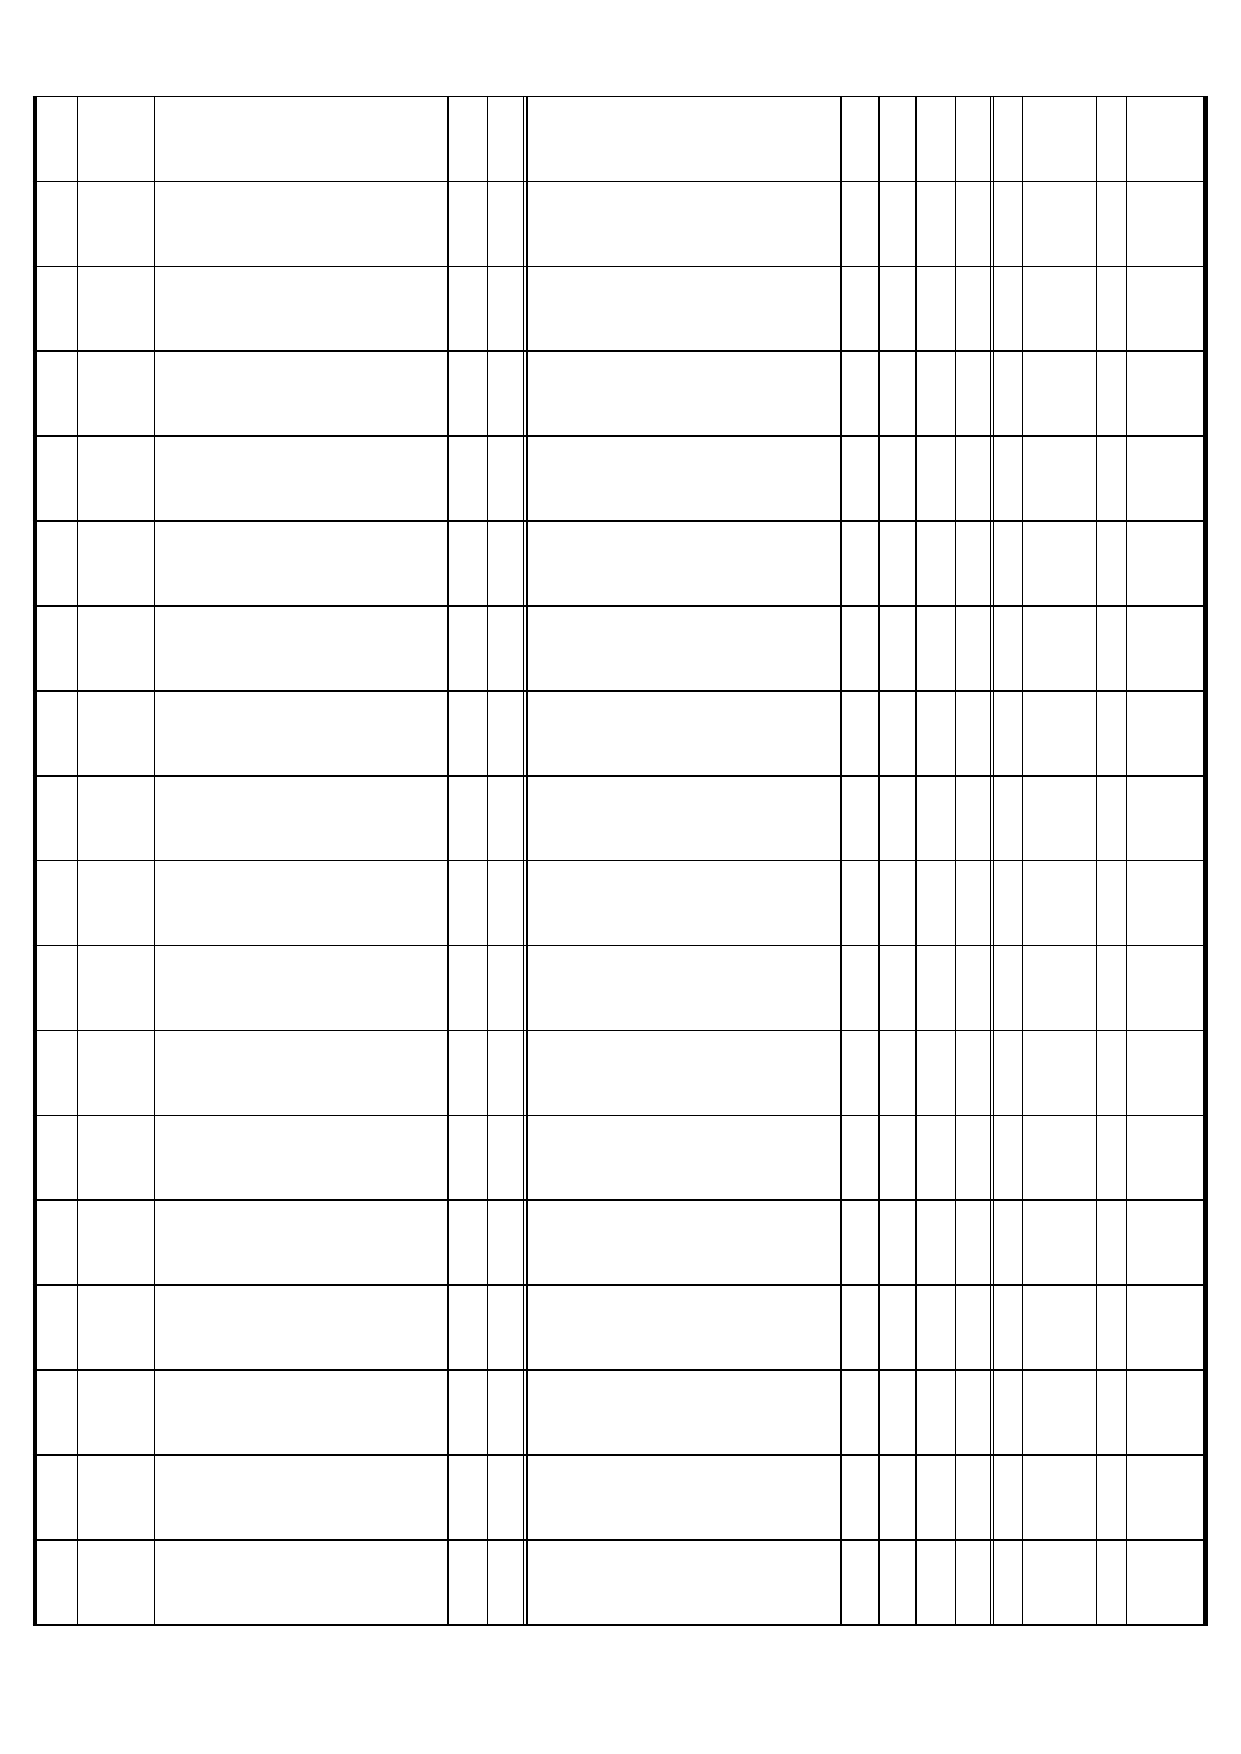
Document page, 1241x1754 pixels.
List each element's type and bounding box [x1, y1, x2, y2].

table_cell [37, 1541, 77, 1624]
table_cell [449, 522, 487, 605]
table_cell [1127, 97, 1203, 181]
table_cell [1023, 267, 1096, 350]
table_cell [155, 437, 447, 520]
table_cell [1127, 1286, 1203, 1369]
table_cell [880, 97, 915, 181]
table_cell [842, 861, 878, 945]
table_cell [37, 607, 77, 690]
table_cell [78, 1116, 154, 1199]
table_cell [155, 607, 447, 690]
table_cell [528, 97, 840, 181]
table_cell [78, 692, 154, 775]
table_cell [1097, 1541, 1126, 1624]
table_cell [1023, 522, 1096, 605]
table_cell [1097, 1201, 1126, 1284]
table_cell [78, 777, 154, 860]
table_cell [449, 1031, 487, 1114]
table_cell [842, 522, 878, 605]
table_cell [880, 946, 915, 1029]
table_cell [488, 182, 523, 266]
table_cell [1097, 1371, 1126, 1454]
table_cell [488, 1201, 523, 1284]
table_cell [1097, 1116, 1126, 1199]
table_cell [78, 1201, 154, 1284]
table_cell [994, 522, 1022, 605]
table_cell [78, 267, 154, 350]
table_cell [37, 1116, 77, 1199]
table_cell [1023, 352, 1096, 435]
table_cell [155, 946, 447, 1029]
table_cell [1127, 1541, 1203, 1624]
table_cell [956, 1116, 990, 1199]
table_cell [917, 1286, 955, 1369]
table_cell [155, 692, 447, 775]
table_cell [37, 946, 77, 1029]
table_cell [994, 182, 1022, 266]
table_cell [917, 777, 955, 860]
table_cell [488, 607, 523, 690]
table_cell [1127, 861, 1203, 945]
table_cell [994, 97, 1022, 181]
table_cell [488, 522, 523, 605]
table_cell [917, 1541, 955, 1624]
table_cell [528, 861, 840, 945]
table_cell [1127, 437, 1203, 520]
table_cell [917, 946, 955, 1029]
table_cell [994, 1201, 1022, 1284]
table_cell [528, 352, 840, 435]
table_cell [449, 97, 487, 181]
table_cell [78, 1541, 154, 1624]
table_cell [488, 692, 523, 775]
table_cell [449, 1541, 487, 1624]
table_cell [917, 437, 955, 520]
table_cell [956, 522, 990, 605]
table_cell [842, 1456, 878, 1539]
table_cell [78, 352, 154, 435]
table_cell [917, 267, 955, 350]
table_cell [994, 1116, 1022, 1199]
table_cell [994, 607, 1022, 690]
table_cell [917, 1031, 955, 1114]
table_cell [842, 946, 878, 1029]
table_cell [528, 522, 840, 605]
table_cell [880, 861, 915, 945]
table_cell [956, 692, 990, 775]
table_cell [449, 1116, 487, 1199]
table_cell [37, 182, 77, 266]
table_cell [994, 861, 1022, 945]
table_cell [449, 352, 487, 435]
table_cell [1127, 1031, 1203, 1114]
table_cell [1023, 437, 1096, 520]
table_cell [956, 1456, 990, 1539]
table_cell [78, 1456, 154, 1539]
table_cell [37, 1201, 77, 1284]
table_cell [1127, 352, 1203, 435]
table_cell [37, 1371, 77, 1454]
table_cell [917, 861, 955, 945]
table_cell [956, 946, 990, 1029]
table_cell [1097, 437, 1126, 520]
table_cell [488, 97, 523, 181]
table_cell [488, 437, 523, 520]
table_cell [1097, 861, 1126, 945]
table_cell [78, 97, 154, 181]
table_cell [1127, 1116, 1203, 1199]
table_cell [1097, 182, 1126, 266]
table_cell [1127, 1201, 1203, 1284]
table_cell [842, 1201, 878, 1284]
table_cell [994, 1371, 1022, 1454]
table_cell [994, 267, 1022, 350]
table_cell [528, 1116, 840, 1199]
table_cell [842, 182, 878, 266]
table_cell [917, 182, 955, 266]
table_cell [37, 1456, 77, 1539]
table_cell [155, 1286, 447, 1369]
table_cell [842, 1116, 878, 1199]
table_cell [155, 522, 447, 605]
table_cell [917, 607, 955, 690]
table_cell [994, 946, 1022, 1029]
table_cell [449, 861, 487, 945]
table_cell [994, 777, 1022, 860]
table_cell [155, 1456, 447, 1539]
table_cell [449, 1456, 487, 1539]
table_cell [917, 692, 955, 775]
table_cell [842, 1371, 878, 1454]
table_cell [37, 777, 77, 860]
table_cell [842, 692, 878, 775]
table_cell [155, 352, 447, 435]
table_cell [956, 352, 990, 435]
table_cell [1097, 692, 1126, 775]
table_cell [917, 1116, 955, 1199]
table_cell [956, 1286, 990, 1369]
table_cell [994, 1031, 1022, 1114]
table_cell [956, 97, 990, 181]
table_cell [488, 352, 523, 435]
table_cell [528, 1286, 840, 1369]
table_cell [956, 861, 990, 945]
table_cell [37, 1286, 77, 1369]
table_cell [1023, 861, 1096, 945]
table_cell [1023, 1201, 1096, 1284]
table_cell [528, 437, 840, 520]
table_cell [880, 1031, 915, 1114]
table_cell [1023, 1456, 1096, 1539]
table_cell [449, 267, 487, 350]
table_cell [842, 777, 878, 860]
table_cell [956, 1371, 990, 1454]
table_cell [528, 777, 840, 860]
table_cell [155, 1541, 447, 1624]
table_cell [155, 182, 447, 266]
table_cell [37, 861, 77, 945]
table_cell [155, 1116, 447, 1199]
table_cell [155, 861, 447, 945]
table_cell [842, 1286, 878, 1369]
table_cell [880, 1371, 915, 1454]
table_cell [842, 1031, 878, 1114]
table_cell [37, 692, 77, 775]
table_cell [1097, 1456, 1126, 1539]
table_cell [528, 182, 840, 266]
table_cell [488, 777, 523, 860]
table_cell [880, 182, 915, 266]
table_cell [880, 1116, 915, 1199]
table_cell [37, 352, 77, 435]
table_cell [528, 1371, 840, 1454]
table_cell [78, 437, 154, 520]
table_cell [880, 692, 915, 775]
table_cell [994, 1286, 1022, 1369]
table_cell [155, 1031, 447, 1114]
table_cell [1023, 97, 1096, 181]
table_cell [78, 1286, 154, 1369]
table_cell [528, 1031, 840, 1114]
table_cell [528, 1456, 840, 1539]
table_cell [880, 1456, 915, 1539]
table_cell [917, 1371, 955, 1454]
table_cell [449, 1371, 487, 1454]
table_cell [956, 1031, 990, 1114]
table_cell [1023, 777, 1096, 860]
table_cell [1023, 1286, 1096, 1369]
table_cell [37, 1031, 77, 1114]
table_cell [994, 1456, 1022, 1539]
table_cell [37, 267, 77, 350]
table_cell [488, 861, 523, 945]
table_cell [449, 1286, 487, 1369]
table_cell [956, 437, 990, 520]
table_cell [1023, 607, 1096, 690]
table_cell [449, 607, 487, 690]
table_cell [528, 1541, 840, 1624]
table_cell [956, 182, 990, 266]
table_cell [1023, 1371, 1096, 1454]
table_cell [488, 946, 523, 1029]
table_cell [449, 946, 487, 1029]
table_cell [1127, 946, 1203, 1029]
table_cell [37, 97, 77, 181]
table_cell [956, 777, 990, 860]
table_cell [1097, 1286, 1126, 1369]
table_cell [842, 1541, 878, 1624]
table_cell [1127, 267, 1203, 350]
table_cell [78, 182, 154, 266]
table_cell [880, 352, 915, 435]
table_cell [1097, 1031, 1126, 1114]
table_cell [956, 1201, 990, 1284]
table_cell [1023, 946, 1096, 1029]
table_cell [1097, 352, 1126, 435]
table_cell [528, 946, 840, 1029]
table_cell [528, 267, 840, 350]
table_cell [78, 946, 154, 1029]
table_cell [37, 437, 77, 520]
table_cell [880, 1286, 915, 1369]
table_cell [78, 522, 154, 605]
table_cell [449, 182, 487, 266]
table_cell [1127, 182, 1203, 266]
table_cell [880, 437, 915, 520]
table_cell [880, 1201, 915, 1284]
table_cell [994, 352, 1022, 435]
table_cell [1127, 607, 1203, 690]
table_cell [1127, 522, 1203, 605]
table_cell [842, 267, 878, 350]
table_cell [488, 1371, 523, 1454]
table_cell [1023, 692, 1096, 775]
table_cell [956, 267, 990, 350]
table_cell [37, 522, 77, 605]
table_cell [155, 97, 447, 181]
table_cell [155, 777, 447, 860]
table_cell [994, 692, 1022, 775]
table_cell [528, 1201, 840, 1284]
table_cell [917, 522, 955, 605]
table_cell [78, 861, 154, 945]
table_cell [917, 1456, 955, 1539]
table_cell [842, 607, 878, 690]
table_cell [1127, 692, 1203, 775]
table_cell [1097, 522, 1126, 605]
table_cell [994, 1541, 1022, 1624]
table_cell [1023, 1541, 1096, 1624]
table_cell [155, 267, 447, 350]
table_cell [78, 607, 154, 690]
table_cell [1127, 777, 1203, 860]
table_cell [1023, 1116, 1096, 1199]
table_cell [842, 352, 878, 435]
table_cell [1097, 267, 1126, 350]
table_cell [880, 522, 915, 605]
table_cell [917, 352, 955, 435]
table_cell [1097, 946, 1126, 1029]
table_cell [880, 1541, 915, 1624]
table_cell [488, 1286, 523, 1369]
table_cell [917, 97, 955, 181]
table_cell [78, 1371, 154, 1454]
table_cell [155, 1371, 447, 1454]
table_cell [1023, 182, 1096, 266]
table_cell [956, 1541, 990, 1624]
table_cell [488, 1031, 523, 1114]
table_cell [78, 1031, 154, 1114]
table_cell [488, 1456, 523, 1539]
table_cell [1127, 1371, 1203, 1454]
table_cell [449, 1201, 487, 1284]
table_cell [488, 267, 523, 350]
table_cell [1097, 777, 1126, 860]
table_cell [528, 692, 840, 775]
table_cell [1097, 97, 1126, 181]
table_cell [880, 777, 915, 860]
table_cell [956, 607, 990, 690]
table_cell [917, 1201, 955, 1284]
table_cell [449, 777, 487, 860]
table_cell [1023, 1031, 1096, 1114]
table_cell [880, 267, 915, 350]
table_cell [155, 1201, 447, 1284]
table_cell [449, 692, 487, 775]
table_cell [1097, 607, 1126, 690]
table_cell [842, 97, 878, 181]
table_cell [488, 1541, 523, 1624]
table_cell [1127, 1456, 1203, 1539]
table_cell [842, 437, 878, 520]
table_cell [528, 607, 840, 690]
table_cell [994, 437, 1022, 520]
table_cell [488, 1116, 523, 1199]
table_cell [449, 437, 487, 520]
table_cell [880, 607, 915, 690]
